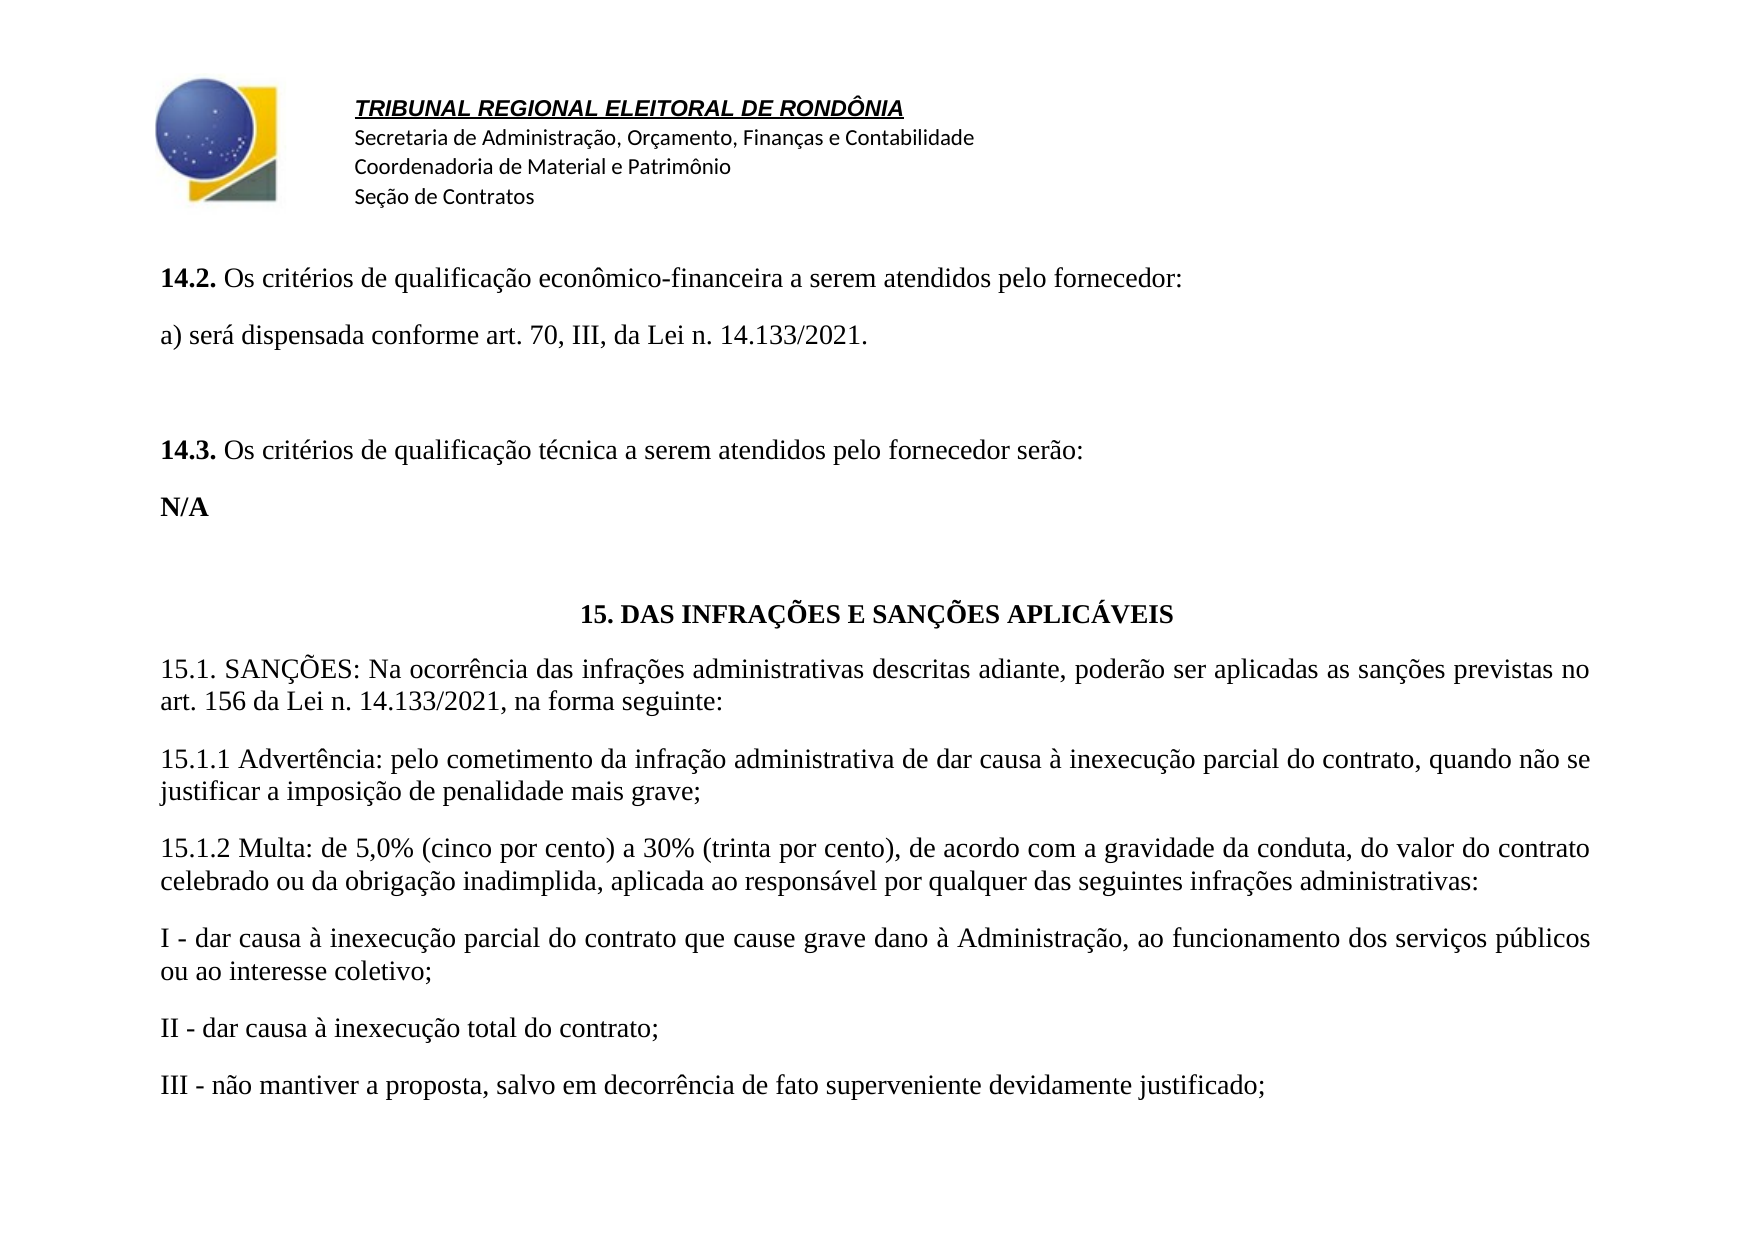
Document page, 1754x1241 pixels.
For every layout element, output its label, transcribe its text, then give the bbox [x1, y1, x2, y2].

text I - dar causa à inexecução parcial do contrato que cause grave dano à Administração, ao funcionamento dos serviços públicos ou ao interesse coletivo; [160, 921, 1594, 986]
text II - dar causa à inexecução total do contrato; [160, 1011, 1594, 1043]
text 14.3. Os critérios de qualificação técnica a serem atendidos pelo fornecedor serão: [160, 433, 1594, 466]
text 15.1.2 Multa: de 5,0% (cinco por cento) a 30% (trinta por cento), de acordo com a gravidade da conduta, do valor do contrato celebrado ou da obrigação inadimplida, aplicada ao responsável por qualquer das seguintes infrações administrativas: [160, 831, 1594, 896]
text N/A [160, 491, 1594, 523]
text a) será dispensada conforme art. 70, III, da Lei n. 14.133/2021. [160, 318, 1594, 351]
text 15.1.1 Advertência: pelo cometimento da infração administrativa de dar causa à inexecução parcial do contrato, quando não se justificar a imposição de penalidade mais grave; [160, 742, 1594, 806]
text III - não mantiver a proposta, salvo em decorrência de fato superveniente devidamente justificado; [160, 1068, 1594, 1101]
text 15. DAS INFRAÇÕES E SANÇÕES APLICÁVEIS [148, 598, 1606, 629]
text 14.2. Os critérios de qualificação econômico-financeira a serem atendidos pelo fornecedor: [160, 261, 1594, 293]
text 15.1. SANÇÕES: Na ocorrência das infrações administrativas descritas adiante, poderão ser aplicadas as sanções previstas no art. 156 da Lei n. 14.133/2021, na forma seguinte: [160, 652, 1594, 717]
